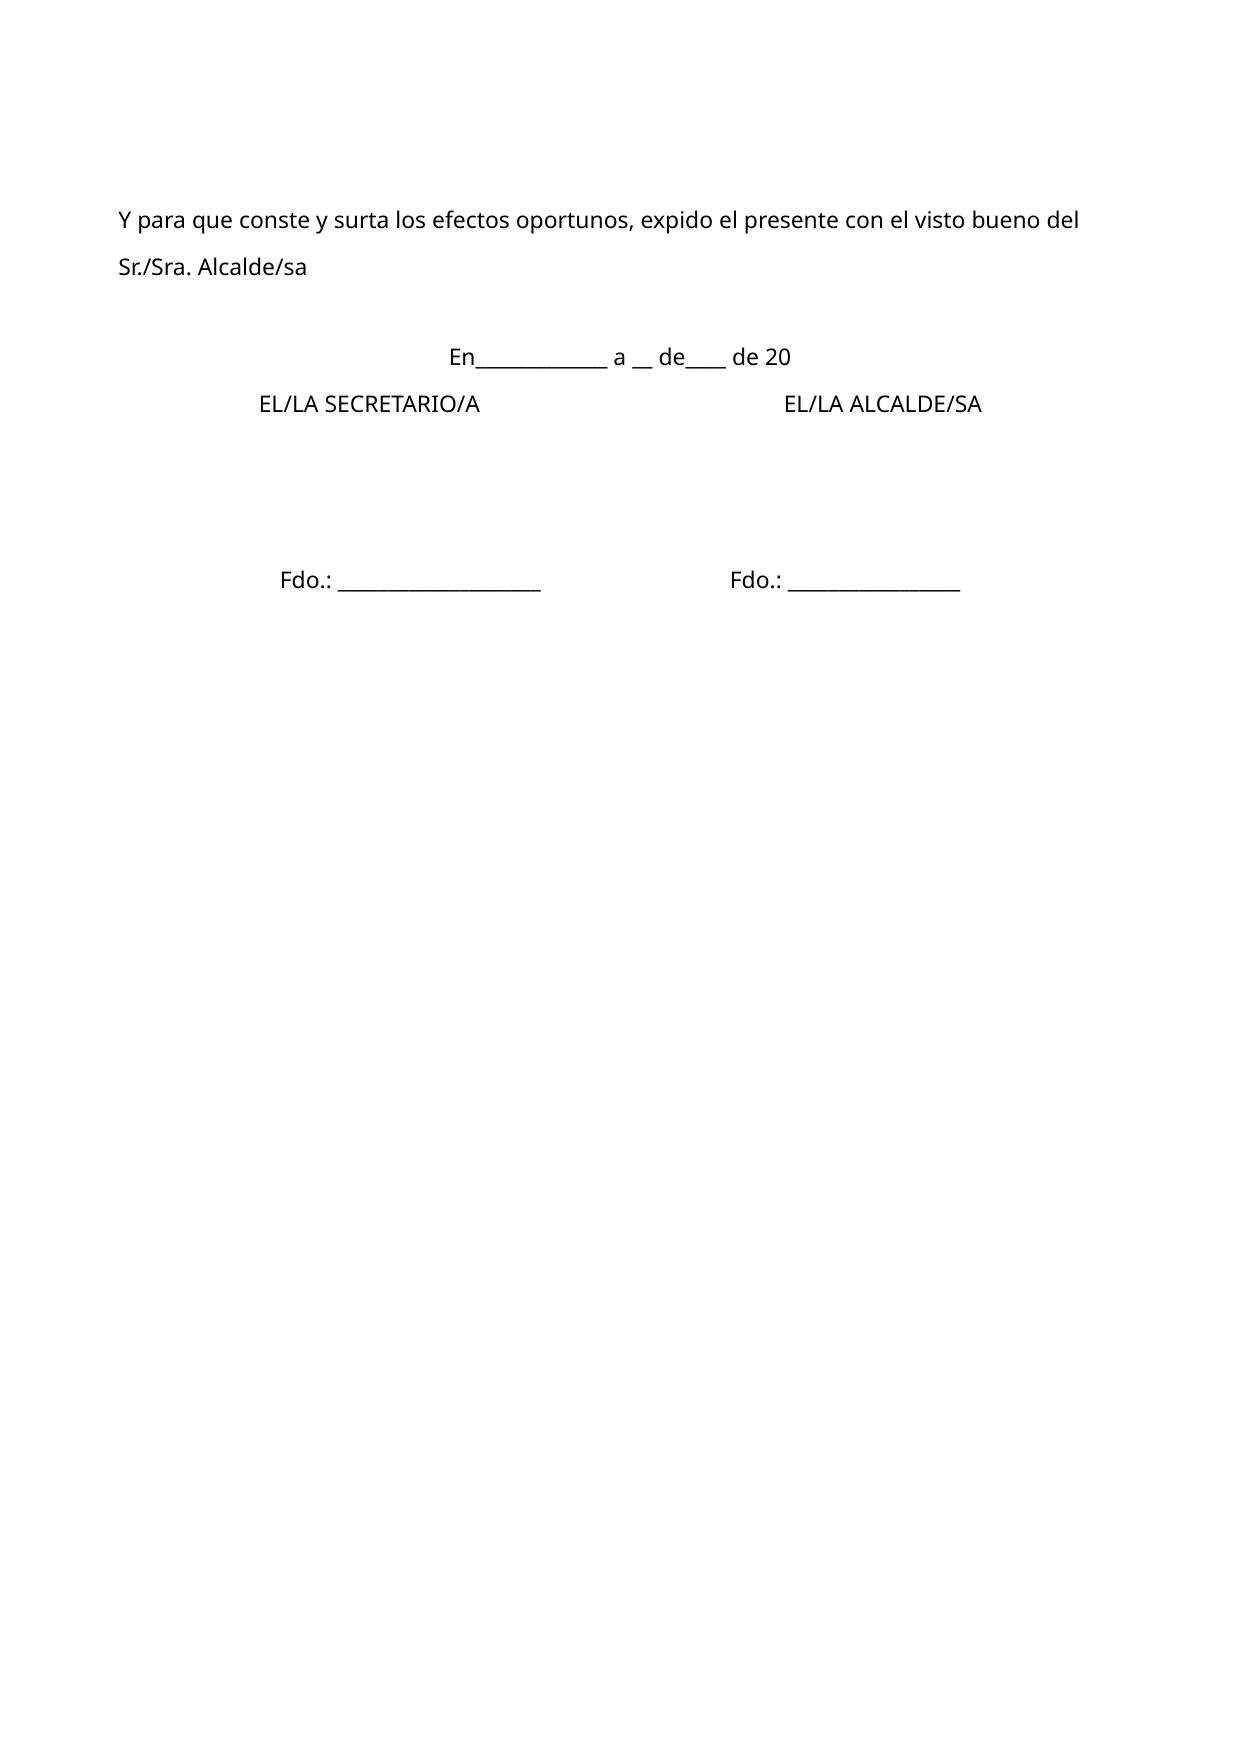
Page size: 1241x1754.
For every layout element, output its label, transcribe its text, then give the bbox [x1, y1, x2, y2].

text Y para que conste y surta los efectos oportunos, expido el presente con el visto bueno del Sr./Sra. Alcalde/sa [118, 204, 1122, 282]
text EL/LA SECRETARIO/A EL/LA ALCALDE/SA [118, 388, 1122, 419]
text Fdo.: ____________________ Fdo.: _________________ [118, 564, 1122, 596]
text En_____________ a __ de____ de 20 [118, 341, 1122, 372]
